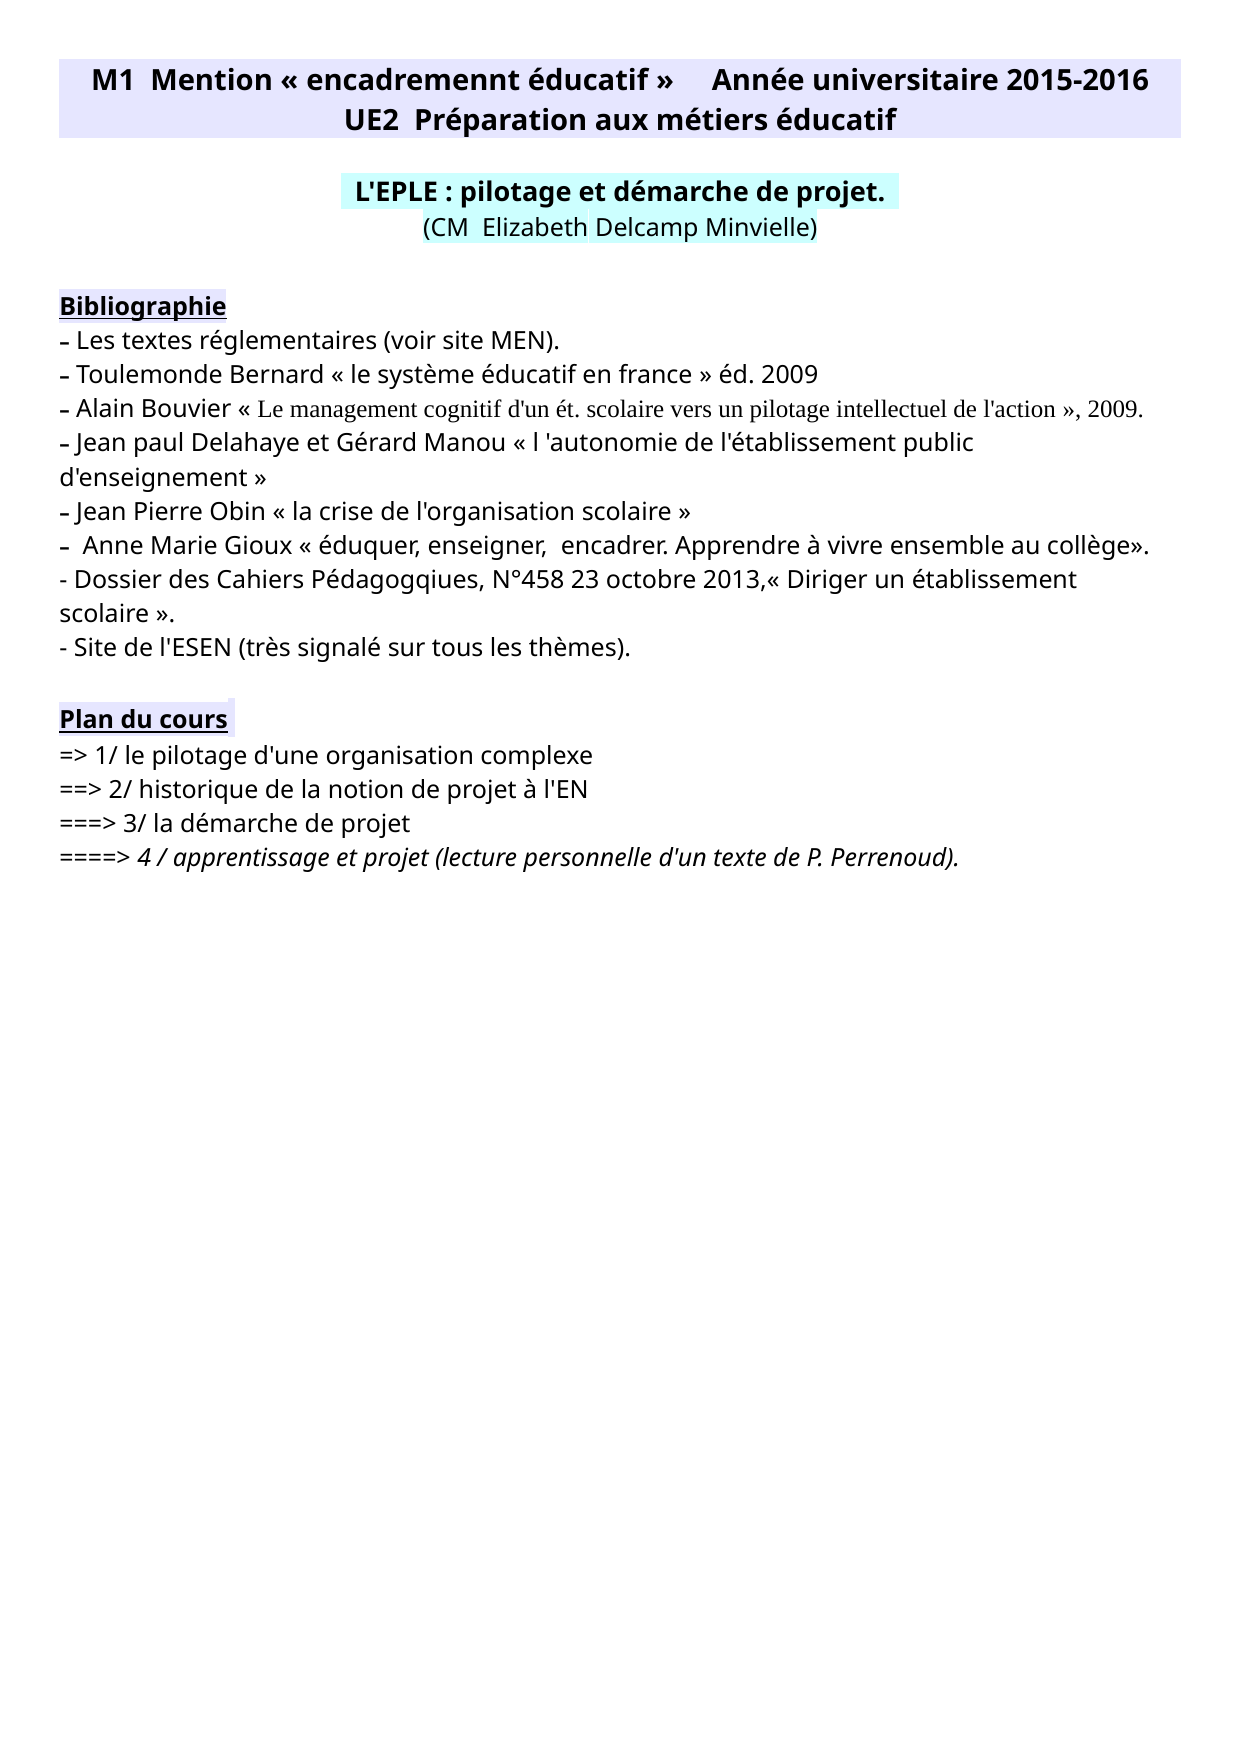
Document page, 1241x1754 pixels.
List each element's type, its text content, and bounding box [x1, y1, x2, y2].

list Jean Pierre Obin « la crise de l'organisation scolaire » [59, 493, 1181, 527]
text L'EPLE : pilotage et démarche de projet. [59, 172, 1181, 209]
list Anne Marie Gioux « éduquer, enseigner, encadrer. Apprendre à vivre ensemble au collège». [59, 527, 1181, 561]
text ==> 2/ historique de la notion de projet à l'EN [59, 771, 1181, 805]
text Plan du cours [59, 698, 1181, 737]
text UE2 Préparation aux métiers éducatif [59, 99, 1181, 138]
text (CM Elizabeth Delcamp Minvielle) [59, 209, 1181, 243]
text Bibliographie [59, 289, 1181, 323]
text M1 Mention « encadremennt éducatif » Année universitaire 2015-2016 [59, 59, 1181, 99]
list Alain Bouvier « Le management cognitif d'un ét. scolaire vers un pilotage intellectuel de l'action », 2009. [59, 391, 1181, 425]
list Toulemonde Bernard « le système éducatif en france » éd. 2009 [59, 357, 1181, 391]
text ===> 3/ la démarche de projet [59, 805, 1181, 839]
text => 1/ le pilotage d'une organisation complexe [59, 737, 1181, 771]
list Jean paul Delahaye et Gérard Manou « l 'autonomie de l'établissement public d'enseignement » [59, 425, 1181, 493]
list - Dossier des Cahiers Pédagogqiues, N°458 23 octobre 2013,« Diriger un établissement scolaire ». [22, 561, 1181, 629]
list Les textes réglementaires (voir site MEN). [59, 323, 1181, 357]
list - Site de l'ESEN (très signalé sur tous les thèmes). [22, 629, 1181, 663]
text ====> 4 / apprentissage et projet (lecture personnelle d'un texte de P. Perrenoud). [59, 839, 1181, 873]
